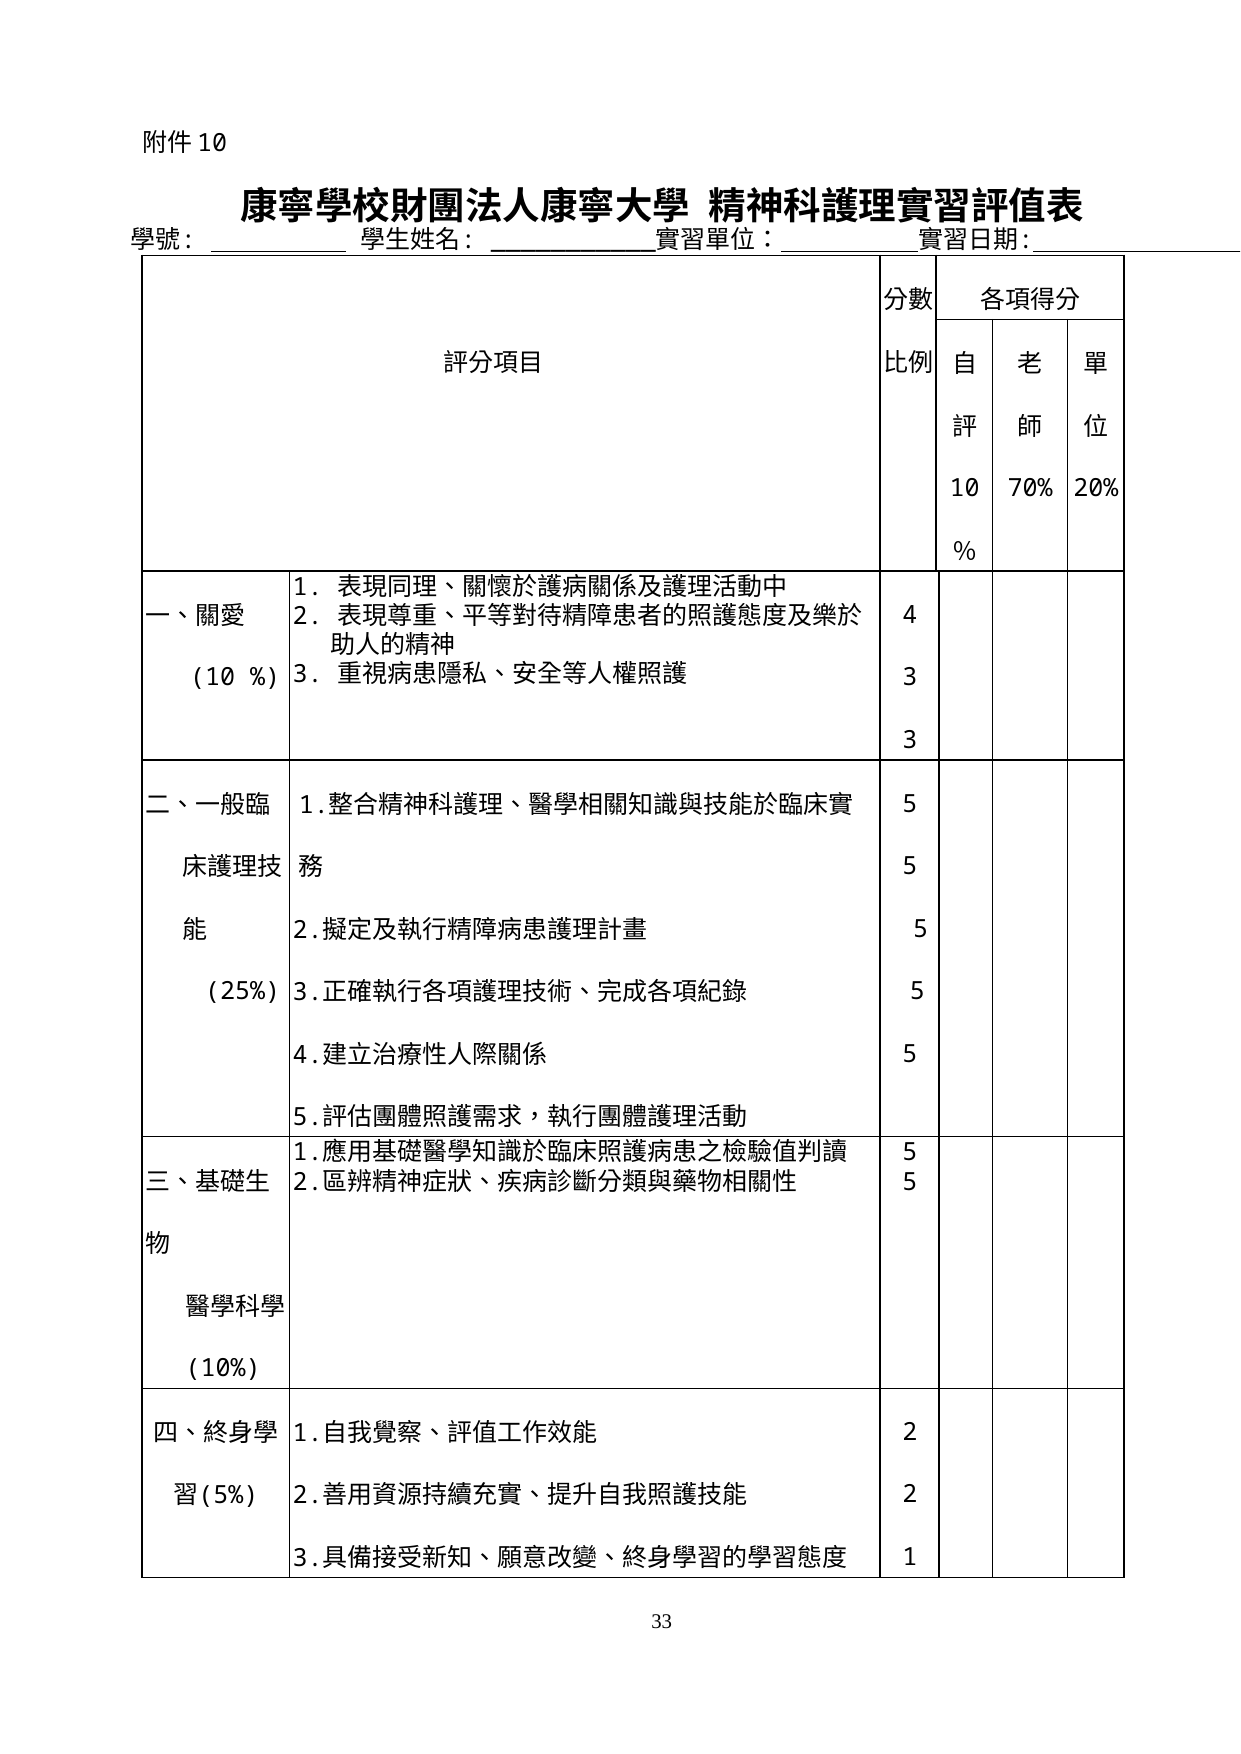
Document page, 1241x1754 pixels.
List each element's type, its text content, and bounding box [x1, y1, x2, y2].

table_cell 四、終身學習(5%) [143, 1389, 289, 1576]
table_cell 三、基礎生物 醫學科學(10%) [143, 1137, 289, 1387]
table_cell 自 評 10％ [937, 320, 992, 570]
table_cell [993, 1137, 1067, 1387]
table_cell 5 5 [881, 1137, 938, 1387]
table_cell [940, 1137, 992, 1387]
table_header 評分項目 [143, 256, 879, 570]
table_cell [1068, 1389, 1123, 1576]
table_cell 老 師 70% [993, 320, 1067, 570]
text 附件10 [142, 99, 1181, 161]
text 學號: 學生姓名: ___________實習單位： 實習日期: [86, 224, 1240, 254]
table_cell 2 2 1 [881, 1389, 938, 1576]
table_cell 1. 表現同理、關懷於護病關係及護理活動中 2. 表現尊重、平等對待精障患者的照護態度及樂於助人的精神 3. 重視病患隱私、安全等人權照護 [290, 572, 879, 759]
table_cell [993, 1389, 1067, 1576]
table_cell [940, 572, 992, 759]
table_cell [993, 761, 1067, 1136]
table_cell 1.整合精神科護理、醫學相關知識與技能於臨床實務 2.擬定及執行精障病患護理計畫 3.正確執行各項護理技術、完成各項紀錄 4.建立治療性人際關係 5.評估團體照護需求，執行團體護理活動 [290, 761, 879, 1136]
table_cell 5 5 5 5 5 [881, 761, 938, 1136]
table_header 各項得分 [937, 256, 1123, 319]
table_cell 1.自我覺察、評值工作效能 2.善用資源持續充實、提升自我照護技能 3.具備接受新知、願意改變、終身學習的學習態度 [290, 1389, 879, 1576]
table_cell [940, 761, 992, 1136]
table_cell 4 3 3 [881, 572, 938, 759]
table_cell [1068, 761, 1123, 1136]
table_cell [993, 572, 1067, 759]
table_cell 1.應用基礎醫學知識於臨床照護病患之檢驗值判讀 2.區辨精神症狀、疾病診斷分類與藥物相關性 [290, 1137, 879, 1387]
table_cell [940, 1389, 992, 1576]
table_cell 一、關愛 (10 %) [143, 572, 289, 759]
table_cell [1068, 572, 1123, 759]
table_header 分數比例 [881, 256, 935, 570]
table_cell [1068, 1137, 1123, 1387]
text 康寧學校財團法人康寧大學 精神科護理實習評值表 [142, 161, 1181, 224]
table_cell 單 位 20% [1068, 320, 1123, 570]
table_cell 二、一般臨床護理技能 (25%) [143, 761, 289, 1136]
